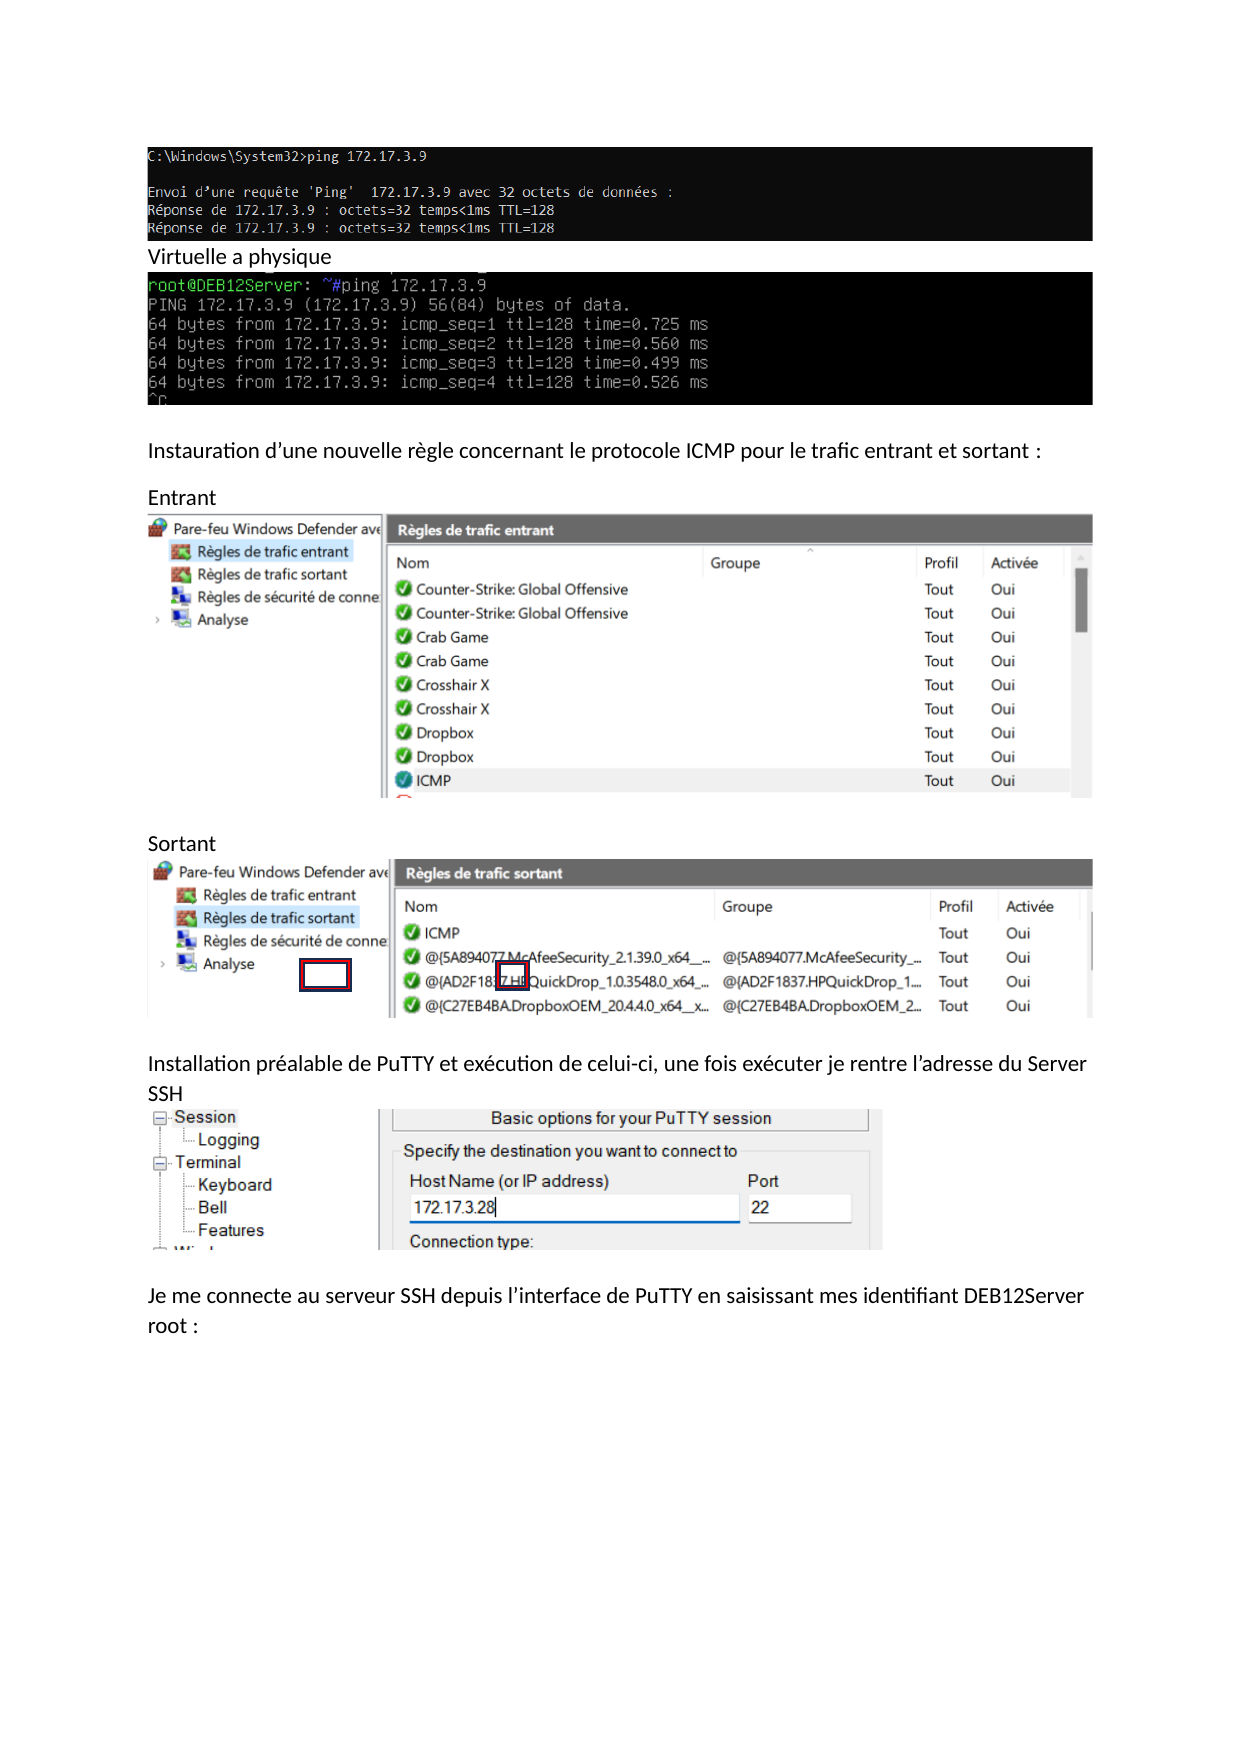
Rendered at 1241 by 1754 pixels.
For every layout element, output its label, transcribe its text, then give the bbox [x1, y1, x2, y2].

text Installation préalable de PuTTY et exécution de celui-ci, une fois exécuter je rentre l’adresse du Server SSH Je me connecte au serveur SSH depuis l’interface de PuTTY en saisissant mes identifiant DEB12Server root : [148, 1018, 1093, 1339]
text Sortant [148, 798, 1093, 859]
text Virtuelle a physique [148, 241, 1093, 272]
text Entrant [148, 483, 1093, 513]
text Instauration d’une nouvelle règle concernant le protocole ICMP pour le trafic entrant et sortant : [148, 405, 1093, 465]
